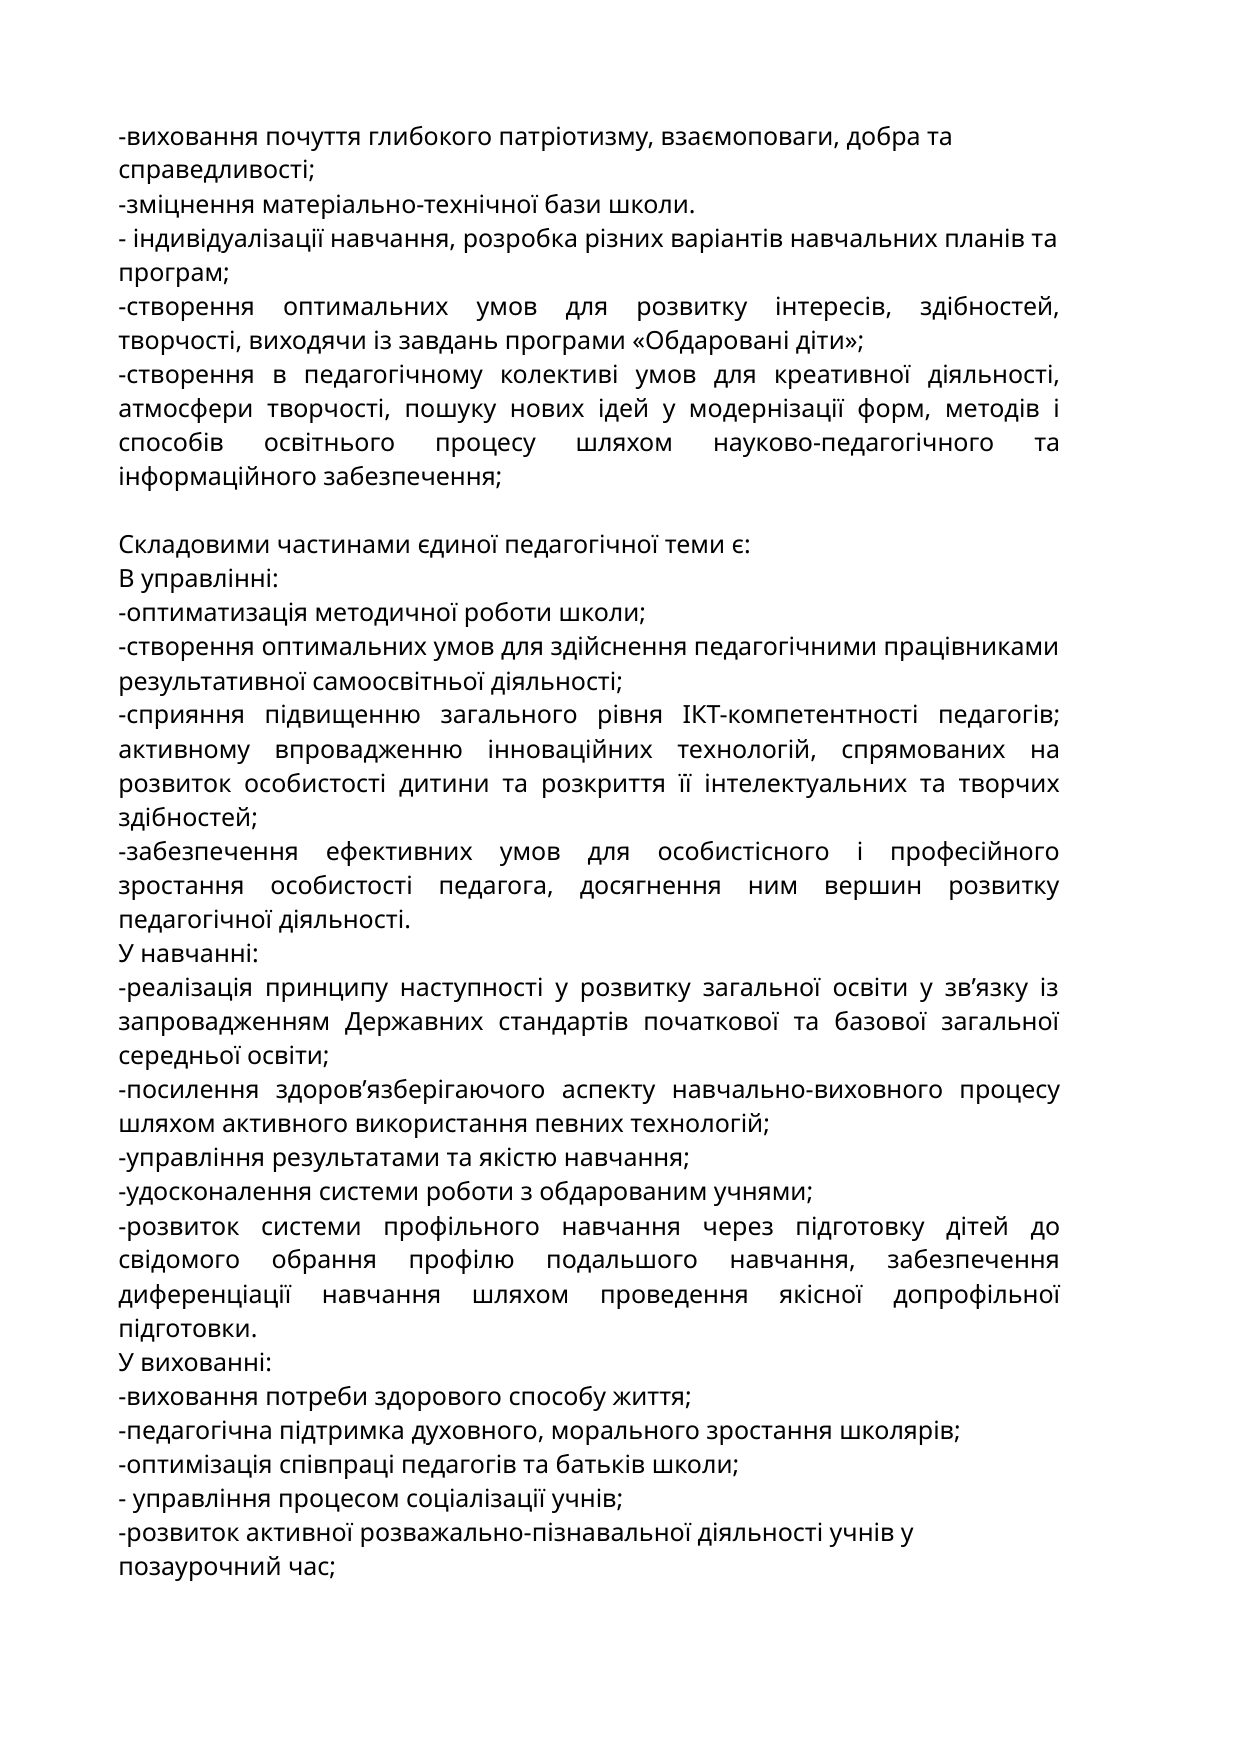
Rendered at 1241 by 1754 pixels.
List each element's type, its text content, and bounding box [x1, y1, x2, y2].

text -сприяння підвищенню загального рівня ІКТ-компетентності педагогів; активному впровадженню інноваційних технологій, спрямованих на розвиток особистості дитини та розкриття її інтелектуальних та творчих здібностей; [118, 697, 1061, 833]
text -забезпечення ефективних умов для особистісного і професійного зростання особистості педагога, досягнення ним вершин розвитку педагогічної діяльності. [118, 833, 1060, 936]
text -управління результатами та якістю навчання; [118, 1140, 1122, 1174]
text -створення в педагогічному колективі умов для креативної діяльності, атмосфери творчості, пошуку нових ідей у модернізації форм, методів і способів освітнього процесу шляхом науково-педагогічного та інформаційного забезпечення; [118, 357, 1061, 493]
text -зміцнення матеріально-технічної бази школи. [118, 186, 1122, 220]
text - індивідуалізації навчання, розробка різних варіантів навчальних планів та програм; [118, 220, 1060, 288]
text -виховання потреби здорового способу життя; [118, 1378, 1122, 1412]
text -педагогічна підтримка духовного, морального зростання школярів; [118, 1412, 1122, 1447]
text -удосконалення системи роботи з обдарованим учнями; [118, 1174, 1122, 1208]
text -посилення здоров’язберігаючого аспекту навчально-виховного процесу шляхом активного використання певних технологій; [118, 1072, 1061, 1140]
text -розвиток активної розважально-пізнавальної діяльності учнів у позаурочний час; [118, 1515, 1060, 1583]
text -розвиток системи профільного навчання через підготовку дітей до свідомого обрання профілю подальшого навчання, забезпечення диференціації навчання шляхом проведення якісної допрофільної підготовки. [118, 1208, 1061, 1344]
text Складовими частинами єдиної педагогічної теми є: [118, 527, 1122, 561]
text В управлінні: [118, 561, 1122, 595]
text -виховання почуття глибокого патріотизму, взаємоповаги, добра та справедливості; [118, 118, 1061, 186]
text -оптимізація співпраці педагогів та батьків школи; - управління процесом соціалізації учнів; [118, 1447, 1122, 1515]
text -створення оптимальних умов для розвитку інтересів, здібностей, творчості, виходячи із завдань програми «Обдаровані діти»; [118, 288, 1061, 357]
text -оптиматизація методичної роботи школи; [118, 595, 1122, 629]
text -реалізація принципу наступності у розвитку загальної освіти у зв’язку із запровадженням Державних стандартів початкової та базової загальної середньої освіти; [118, 970, 1060, 1072]
text У навчанні: [118, 936, 1122, 970]
text -створення оптимальних умов для здійснення педагогічними працівниками результативної самоосвітньої діяльності; [118, 629, 1060, 697]
text У вихованні: [118, 1344, 1122, 1378]
